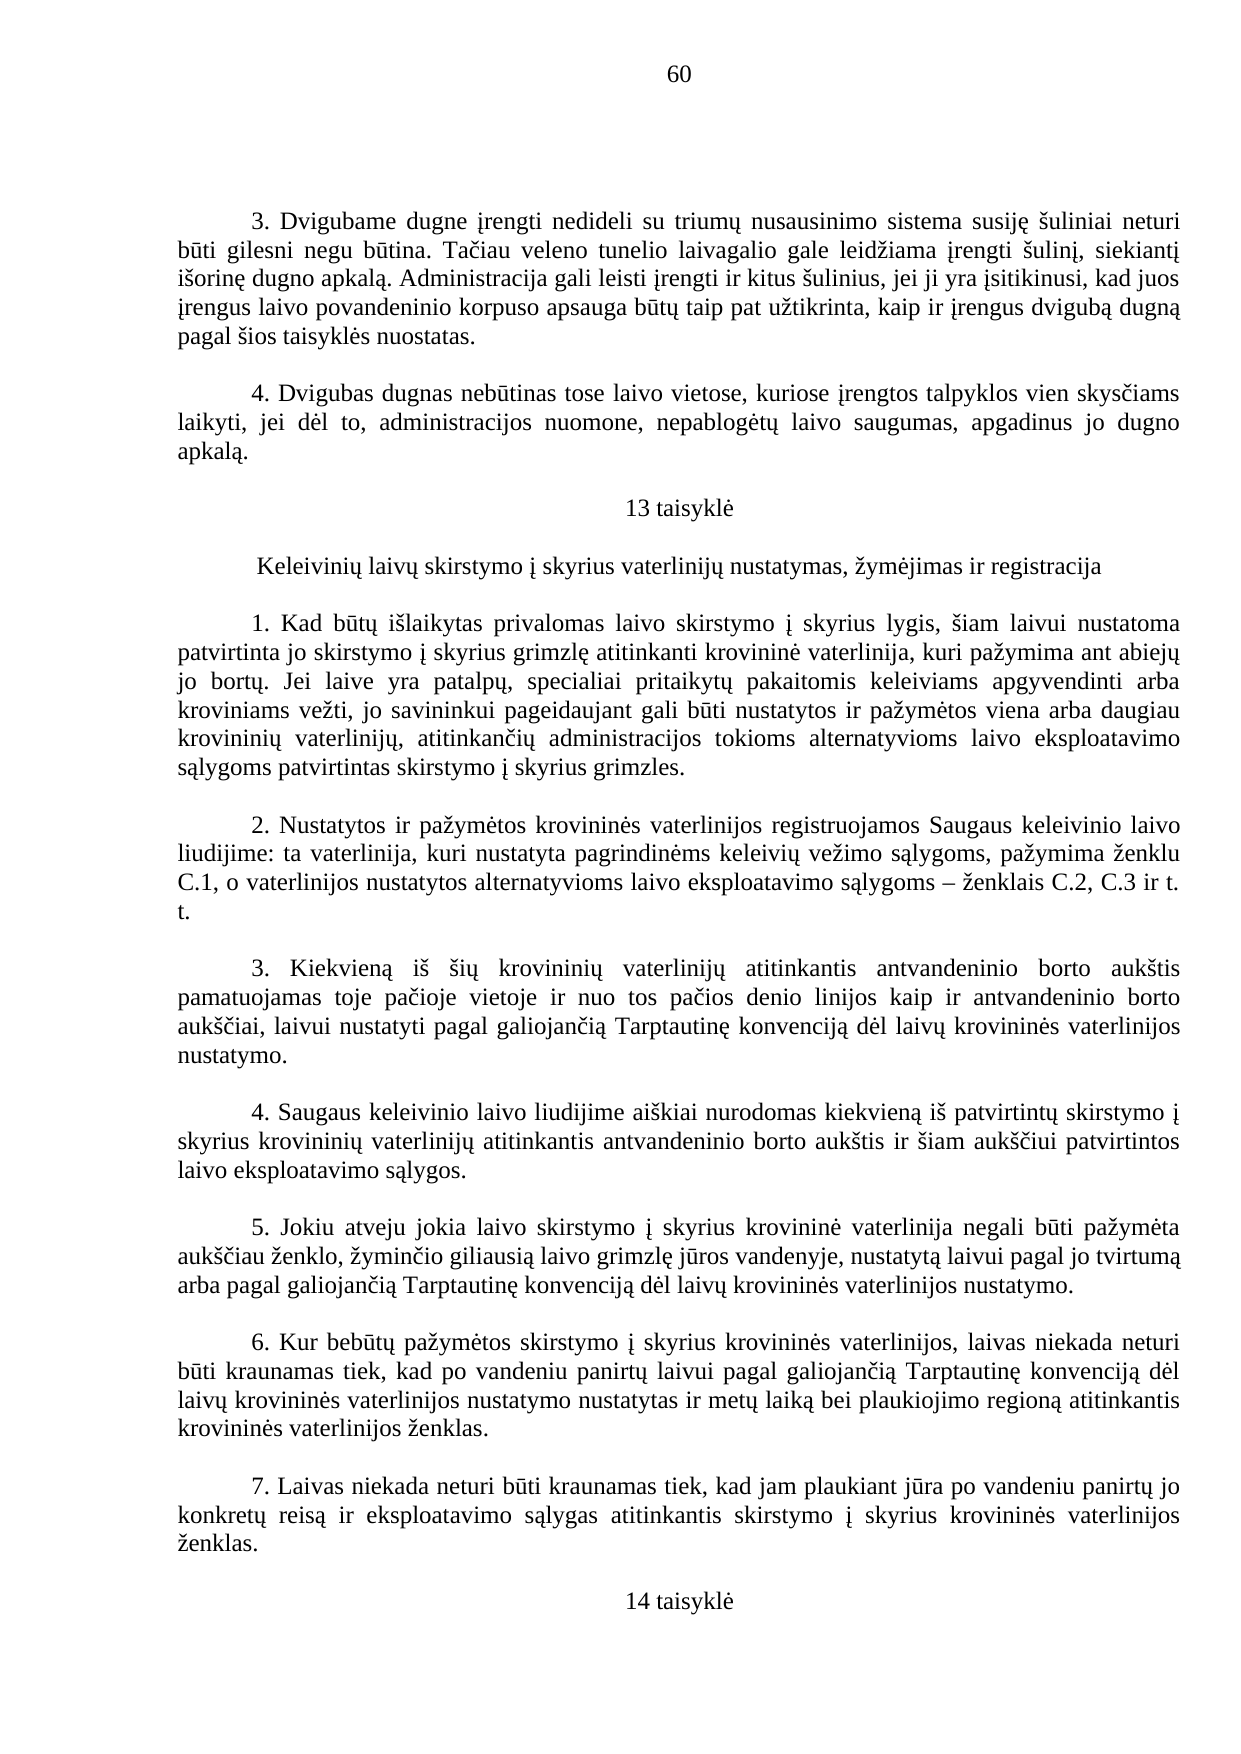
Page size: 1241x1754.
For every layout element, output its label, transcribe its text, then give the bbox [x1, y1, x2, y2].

text 3. Dvigubame dugne įrengti nedideli su triumų nusausinimo sistema susiję šuliniai neturi būti gilesni negu būtina. Tačiau veleno tunelio laivagalio gale leidžiama įrengti šulinį, siekiantį išorinę dugno apkalą. Administracija gali leisti įrengti ir kitus šulinius, jei ji yra įsitikinusi, kad juos įrengus laivo povandeninio korpuso apsauga būtų taip pat užtikrinta, kaip ir įrengus dvigubą dugną pagal šios taisyklės nuostatas. [177, 206, 1181, 350]
text 13 taisyklė [177, 493, 1181, 522]
text 5. Jokiu atveju jokia laivo skirstymo į skyrius krovininė vaterlinija negali būti pažymėta aukščiau ženklo, žyminčio giliausią laivo grimzlę jūros vandenyje, nustatytą laivui pagal jo tvirtumą arba pagal galiojančią Tarptautinę konvenciją dėl laivų krovininės vaterlinijos nustatymo. [177, 1212, 1181, 1298]
text 14 taisyklė [177, 1586, 1181, 1615]
text 4. Saugaus keleivinio laivo liudijime aiškiai nurodomas kiekvieną iš patvirtintų skirstymo į skyrius krovininių vaterlinijų atitinkantis antvandeninio borto aukštis ir šiam aukščiui patvirtintos laivo eksploatavimo sąlygos. [177, 1097, 1181, 1183]
text 3. Kiekvieną iš šių krovininių vaterlinijų atitinkantis antvandeninio borto aukštis pamatuojamas toje pačioje vietoje ir nuo tos pačios denio linijos kaip ir antvandeninio borto aukščiai, laivui nustatyti pagal galiojančią Tarptautinę konvenciją dėl laivų krovininės vaterlinijos nustatymo. [177, 953, 1181, 1068]
text 2. Nustatytos ir pažymėtos krovininės vaterlinijos registruojamos Saugaus keleivinio laivo liudijime: ta vaterlinija, kuri nustatyta pagrindinėms keleivių vežimo sąlygoms, pažymima ženklu C.1, o vaterlinijos nustatytos alternatyvioms laivo eksploatavimo sąlygoms – ženklais C.2, C.3 ir t. t. [177, 810, 1181, 925]
text 6. Kur bebūtų pažymėtos skirstymo į skyrius krovininės vaterlinijos, laivas niekada neturi būti kraunamas tiek, kad po vandeniu panirtų laivui pagal galiojančią Tarptautinę konvenciją dėl laivų krovininės vaterlinijos nustatymo nustatytas ir metų laiką bei plaukiojimo regioną atitinkantis krovininės vaterlinijos ženklas. [177, 1327, 1181, 1442]
text 7. Laivas niekada neturi būti kraunamas tiek, kad jam plaukiant jūra po vandeniu panirtų jo konkretų reisą ir eksploatavimo sąlygas atitinkantis skirstymo į skyrius krovininės vaterlinijos ženklas. [177, 1471, 1181, 1557]
text Keleivinių laivų skirstymo į skyrius vaterlinijų nustatymas, žymėjimas ir registracija [177, 551, 1181, 580]
text 4. Dvigubas dugnas nebūtinas tose laivo vietose, kuriose įrengtos talpyklos vien skysčiams laikyti, jei dėl to, administracijos nuomone, nepablogėtų laivo saugumas, apgadinus jo dugno apkalą. [177, 378, 1181, 465]
text 1. Kad būtų išlaikytas privalomas laivo skirstymo į skyrius lygis, šiam laivui nustatoma patvirtinta jo skirstymo į skyrius grimzlę atitinkanti krovininė vaterlinija, kuri pažymima ant abiejų jo bortų. Jei laive yra patalpų, specialiai pritaikytų pakaitomis keleiviams apgyvendinti arba kroviniams vežti, jo savininkui pageidaujant gali būti nustatytos ir pažymėtos viena arba daugiau krovininių vaterlinijų, atitinkančių administracijos tokioms alternatyvioms laivo eksploatavimo sąlygoms patvirtintas skirstymo į skyrius grimzles. [177, 608, 1181, 781]
